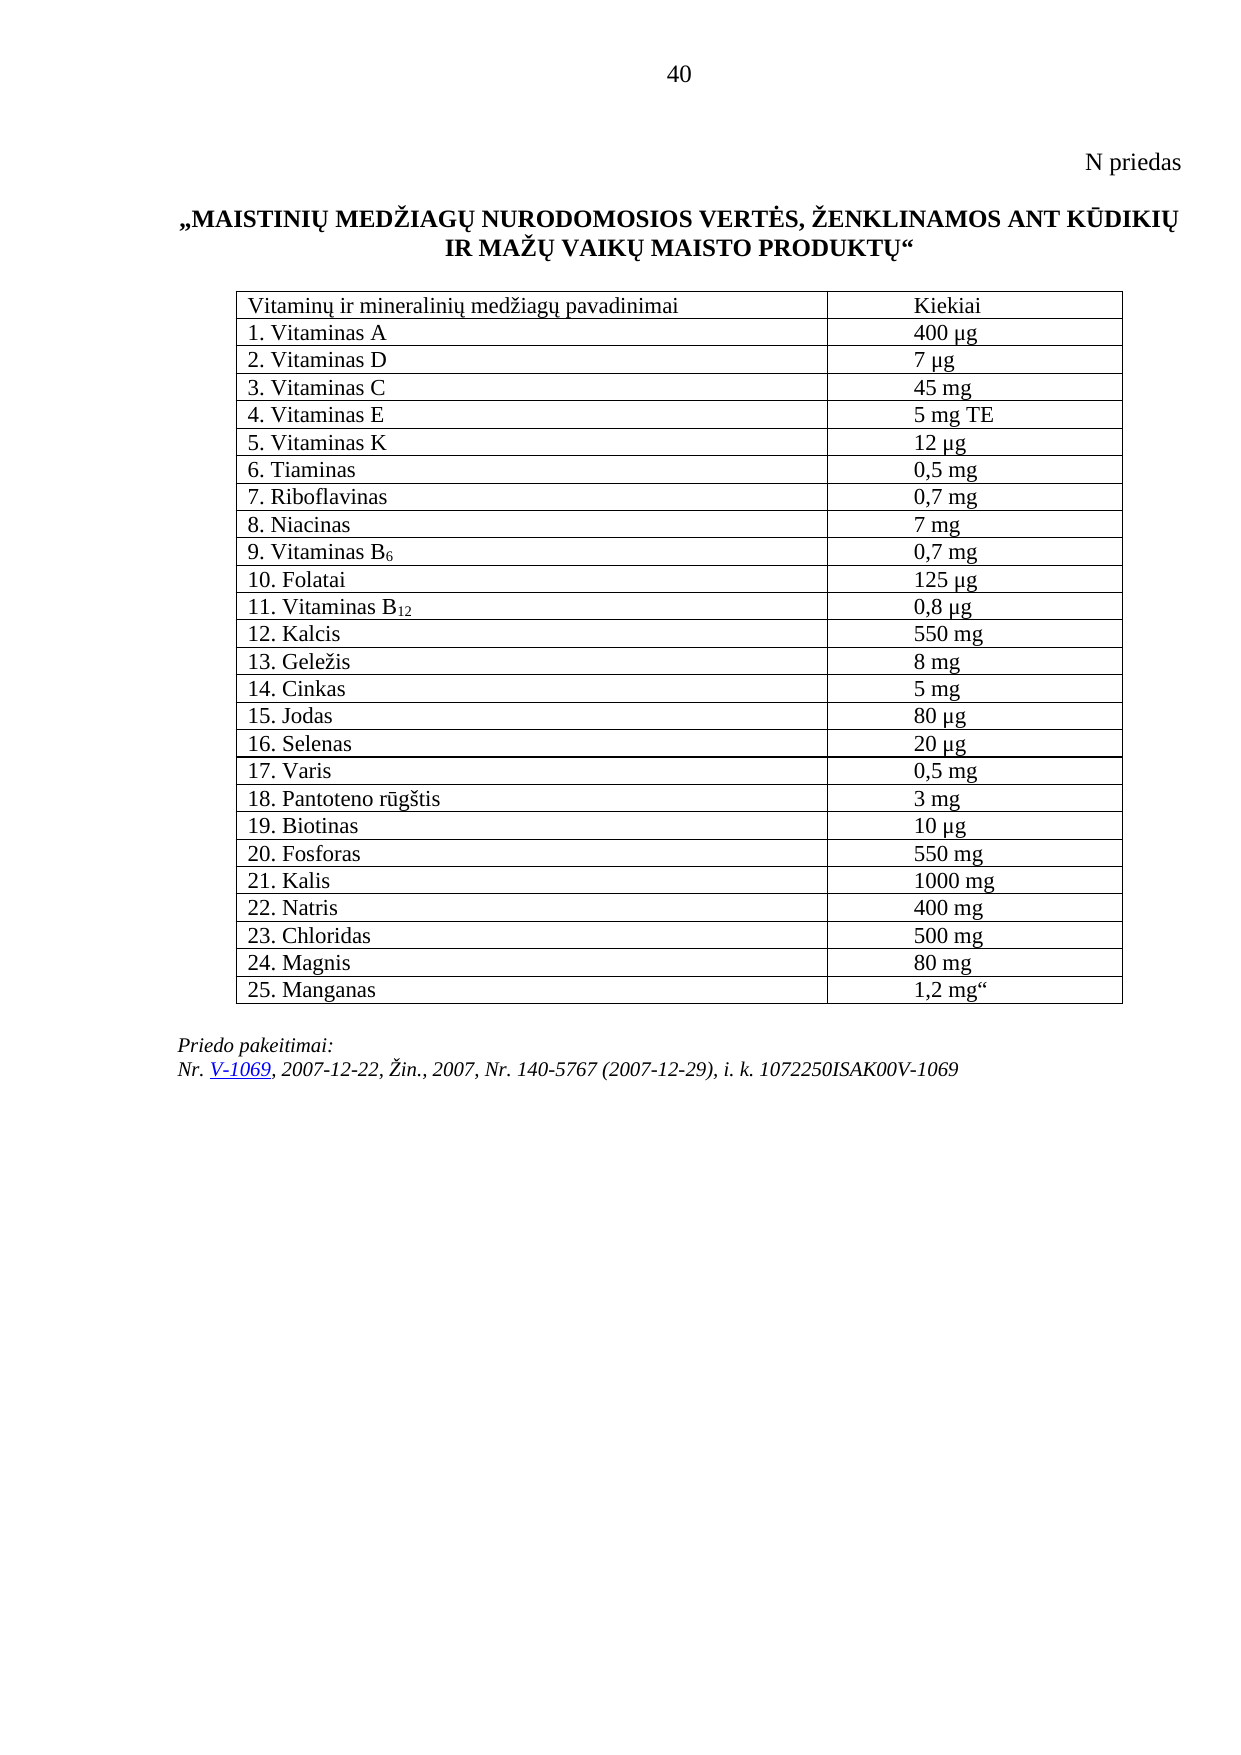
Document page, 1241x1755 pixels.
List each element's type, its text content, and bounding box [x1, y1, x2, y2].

table_cell 45 mg [828, 374, 1122, 400]
table_cell 80 μg [828, 703, 1122, 729]
table_cell 400 μg [828, 319, 1122, 345]
table_cell 7 mg [828, 511, 1122, 537]
table_cell 12 μg [828, 429, 1122, 455]
table_cell 21. Kalis [237, 867, 827, 893]
table_cell 4. Vitaminas E [237, 401, 827, 428]
table_cell 3. Vitaminas C [237, 374, 827, 400]
table_cell 0,5 mg [828, 456, 1122, 482]
table_cell 80 mg [828, 949, 1122, 976]
table_cell 125 μg [828, 566, 1122, 592]
text „MAISTINIŲ MEDŽIAGŲ NURODOMOSIOS VERTĖS, ŽENKLINAMOS ANT KŪDIKIŲ IR MAŽŲ VAIKŲ MAISTO PRODUKTŲ“ [177, 204, 1181, 262]
table_cell 15. Jodas [237, 703, 827, 729]
table_cell 13. Geležis [237, 648, 827, 674]
text Priedo pakeitimai: [177, 1033, 1181, 1057]
table_cell 1000 mg [828, 867, 1122, 893]
table_cell 1,2 mg“ [828, 977, 1122, 1003]
table_cell 24. Magnis [237, 949, 827, 976]
text N priedas [177, 147, 1181, 176]
table_cell 23. Chloridas [237, 922, 827, 948]
table_cell 1. Vitaminas A [237, 319, 827, 345]
table_header Kiekiai [828, 292, 1122, 318]
table_cell 0,8 μg [828, 593, 1122, 619]
table_cell 9. Vitaminas B6 [237, 538, 827, 564]
table_cell 18. Pantoteno rūgštis [237, 785, 827, 811]
table_cell 12. Kalcis [237, 620, 827, 647]
table_cell 20 μg [828, 730, 1122, 756]
table_cell 550 mg [828, 840, 1122, 866]
table_cell 2. Vitaminas D [237, 346, 827, 373]
table_cell 550 mg [828, 620, 1122, 647]
table_cell 20. Fosforas [237, 840, 827, 866]
table_cell 7 μg [828, 346, 1122, 373]
table_header Vitaminų ir mineralinių medžiagų pavadinimai [237, 292, 827, 318]
table_cell 14. Cinkas [237, 675, 827, 702]
text Nr. V-1069, 2007-12-22, Žin., 2007, Nr. 140-5767 (2007-12-29), i. k. 1072250ISAK00V-1069 [177, 1057, 1181, 1081]
table_cell 500 mg [828, 922, 1122, 948]
table_cell 17. Varis [237, 758, 827, 784]
table_cell 19. Biotinas [237, 812, 827, 838]
table_cell 16. Selenas [237, 730, 827, 756]
table_cell 400 mg [828, 894, 1122, 921]
table_cell 6. Tiaminas [237, 456, 827, 482]
table_cell 5 mg TE [828, 401, 1122, 428]
table_cell 5 mg [828, 675, 1122, 702]
table_cell 7. Riboflavinas [237, 484, 827, 510]
table_cell 5. Vitaminas K [237, 429, 827, 455]
table_cell 0,7 mg [828, 484, 1122, 510]
table_cell 8. Niacinas [237, 511, 827, 537]
table_cell 0,5 mg [828, 758, 1122, 784]
table_cell 22. Natris [237, 894, 827, 921]
table_cell 10 μg [828, 812, 1122, 838]
table_cell 0,7 mg [828, 538, 1122, 564]
table_cell 25. Manganas [237, 977, 827, 1003]
table_cell 3 mg [828, 785, 1122, 811]
table_cell 8 mg [828, 648, 1122, 674]
table_cell 11. Vitaminas B12 [237, 593, 827, 619]
table_cell 10. Folatai [237, 566, 827, 592]
